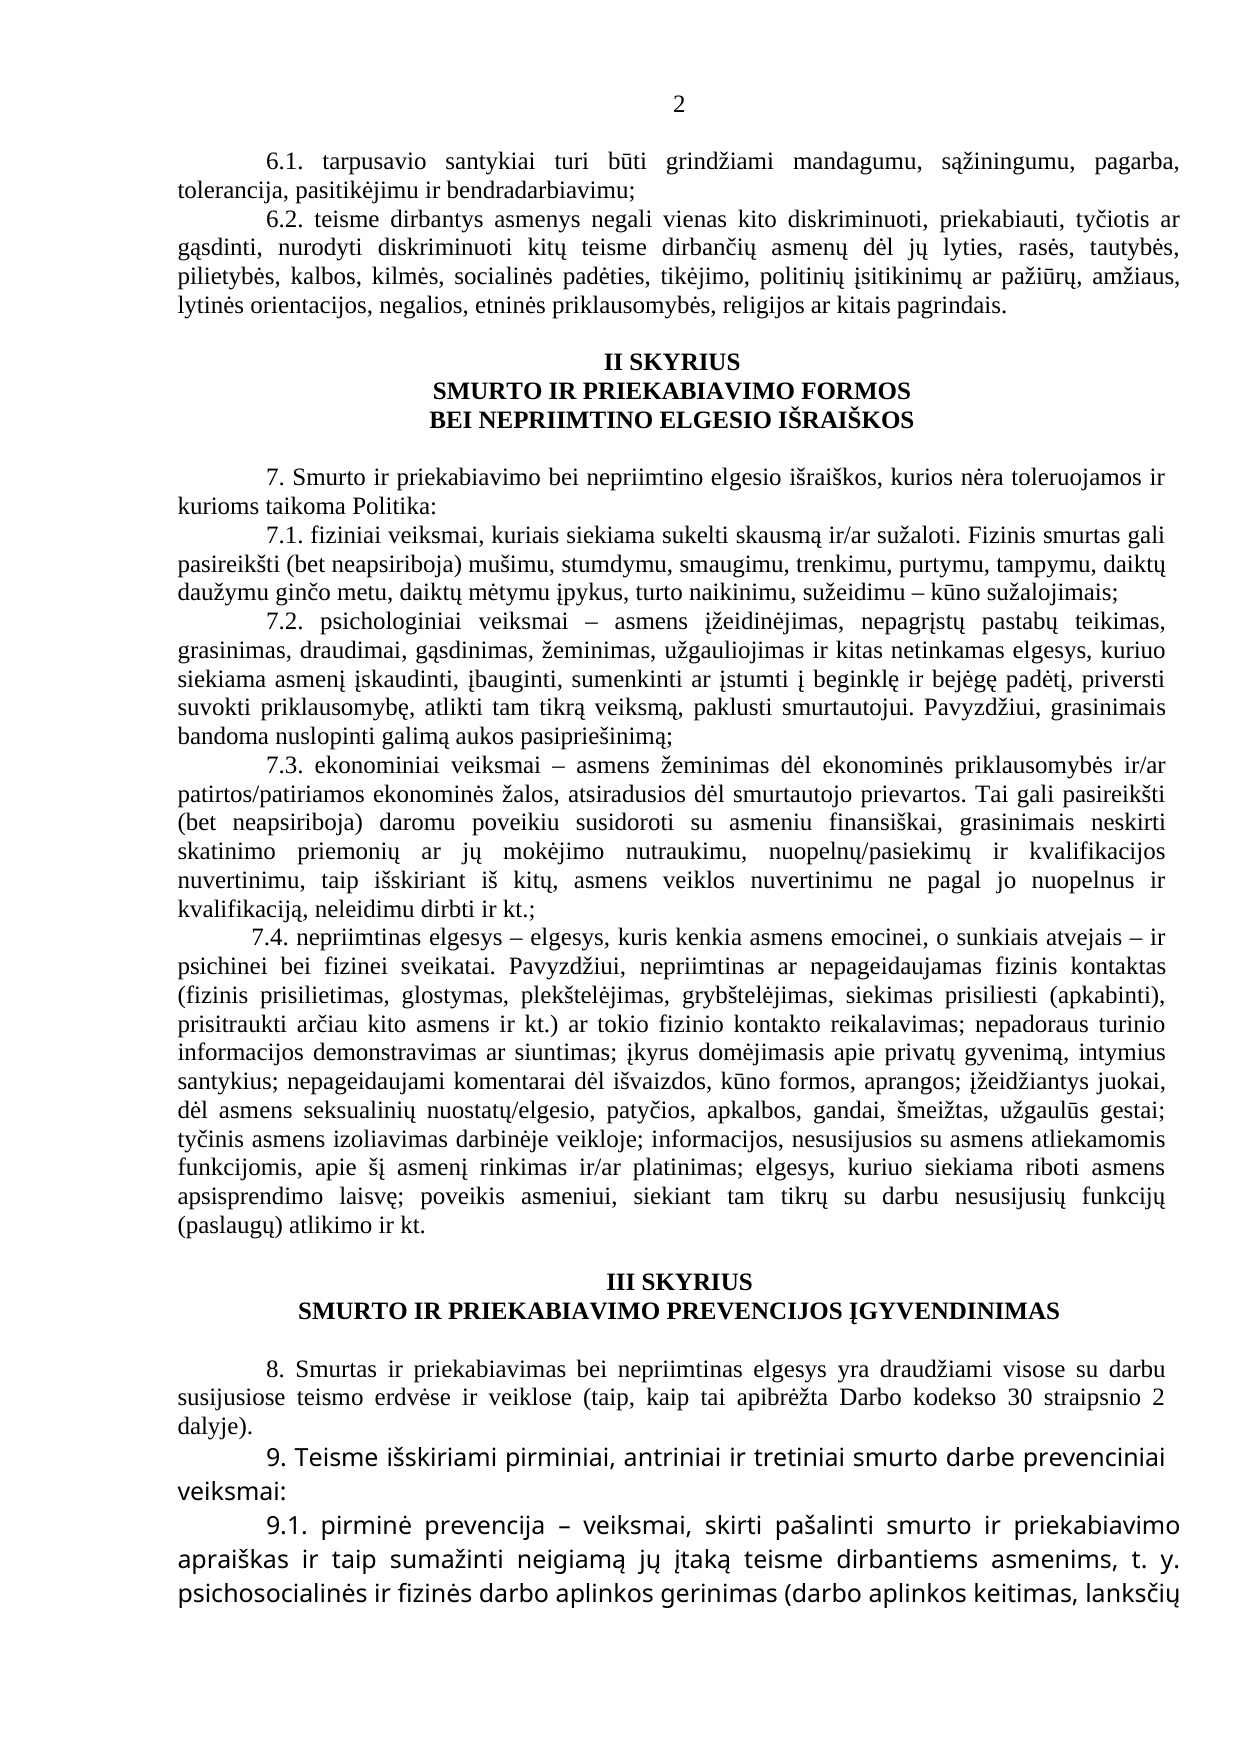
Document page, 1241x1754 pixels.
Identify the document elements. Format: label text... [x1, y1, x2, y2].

text SMURTO IR PRIEKABIAVIMO FORMOS BEI NEPRIIMTINO ELGESIO IŠRAIŠKOS [177, 376, 1167, 434]
text 7.4. nepriimtinas elgesys – elgesys, kuris kenkia asmens emocinei, o sunkiais atvejais – ir psichinei bei fizinei sveikatai. Pavyzdžiui, nepriimtinas ar nepageidaujamas fizinis kontaktas (fizinis prisilietimas, glostymas, plekštelėjimas, grybštelėjimas, siekimas prisiliesti (apkabinti), prisitraukti arčiau kito asmens ir kt.) ar tokio fizinio kontakto reikalavimas; nepadoraus turinio informacijos demonstravimas ar siuntimas; įkyrus domėjimasis apie privatų gyvenimą, intymius santykius; nepageidaujami komentarai dėl išvaizdos, kūno formos, aprangos; įžeidžiantys juokai, dėl asmens seksualinių nuostatų/elgesio, patyčios, apkalbos, gandai, šmeižtas, užgaulūs gestai; tyčinis asmens izoliavimas darbinėje veikloje; informacijos, nesusijusios su asmens atliekamomis funkcijomis, apie šį asmenį rinkimas ir/ar platinimas; elgesys, kuriuo siekiama riboti asmens apsisprendimo laisvę; poveikis asmeniui, siekiant tam tikrų su darbu nesusijusių funkcijų (paslaugų) atlikimo ir kt. [177, 922, 1167, 1239]
text III SKYRIUS [177, 1267, 1181, 1296]
text 7. Smurto ir priekabiavimo bei nepriimtino elgesio išraiškos, kurios nėra toleruojamos ir kurioms taikoma Politika: [177, 462, 1167, 520]
text 7.3. ekonominiai veiksmai – asmens žeminimas dėl ekonominės priklausomybės ir/ar patirtos/patiriamos ekonominės žalos, atsiradusios dėl smurtautojo prievartos. Tai gali pasireikšti (bet neapsiriboja) daromu poveikiu susidoroti su asmeniu finansiškai, grasinimais neskirti skatinimo priemonių ar jų mokėjimo nutraukimu, nuopelnų/pasiekimų ir kvalifikacijos nuvertinimu, taip išskiriant iš kitų, asmens veiklos nuvertinimu ne pagal jo nuopelnus ir kvalifikaciją, neleidimu dirbti ir kt.; [177, 750, 1167, 922]
text 9.1. pirminė prevencija – veiksmai, skirti pašalinti smurto ir priekabiavimo apraiškas ir taip sumažinti neigiamą jų įtaką teisme dirbantiems asmenims, t. y. psichosocialinės ir fizinės darbo aplinkos gerinimas (darbo aplinkos keitimas, lanksčių [177, 1508, 1181, 1610]
text 9. Teisme išskiriami pirminiai, antriniai ir tretiniai smurto darbe prevenciniai veiksmai: [177, 1440, 1167, 1508]
text SMURTO IR PRIEKABIAVIMO PREVENCIJOS ĮGYVENDINIMAS [177, 1296, 1181, 1325]
text 8. Smurtas ir priekabiavimas bei nepriimtinas elgesys yra draudžiami visose su darbu susijusiose teismo erdvėse ir veiklose (taip, kaip tai apibrėžta Darbo kodekso 30 straipsnio 2 dalyje). [177, 1354, 1167, 1440]
text 7.2. psichologiniai veiksmai – asmens įžeidinėjimas, nepagrįstų pastabų teikimas, grasinimas, draudimai, gąsdinimas, žeminimas, užgauliojimas ir kitas netinkamas elgesys, kuriuo siekiama asmenį įskaudinti, įbauginti, sumenkinti ar įstumti į beginklę ir bejėgę padėtį, priversti suvokti priklausomybę, atlikti tam tikrą veiksmą, paklusti smurtautojui. Pavyzdžiui, grasinimais bandoma nuslopinti galimą aukos pasipriešinimą; [177, 606, 1167, 750]
text 6.1. tarpusavio santykiai turi būti grindžiami mandagumu, sąžiningumu, pagarba, tolerancija, pasitikėjimu ir bendradarbiavimu; [177, 146, 1181, 204]
text 6.2. teisme dirbantys asmenys negali vienas kito diskriminuoti, priekabiauti, tyčiotis ar gąsdinti, nurodyti diskriminuoti kitų teisme dirbančių asmenų dėl jų lyties, rasės, tautybės, pilietybės, kalbos, kilmės, socialinės padėties, tikėjimo, politinių įsitikinimų ar pažiūrų, amžiaus, lytinės orientacijos, negalios, etninės priklausomybės, religijos ar kitais pagrindais. [177, 204, 1181, 319]
text 7.1. fiziniai veiksmai, kuriais siekiama sukelti skausmą ir/ar sužaloti. Fizinis smurtas gali pasireikšti (bet neapsiriboja) mušimu, stumdymu, smaugimu, trenkimu, purtymu, tampymu, daiktų daužymu ginčo metu, daiktų mėtymu įpykus, turto naikinimu, sužeidimu – kūno sužalojimais; [177, 520, 1167, 606]
text II SKYRIUS [177, 347, 1167, 376]
